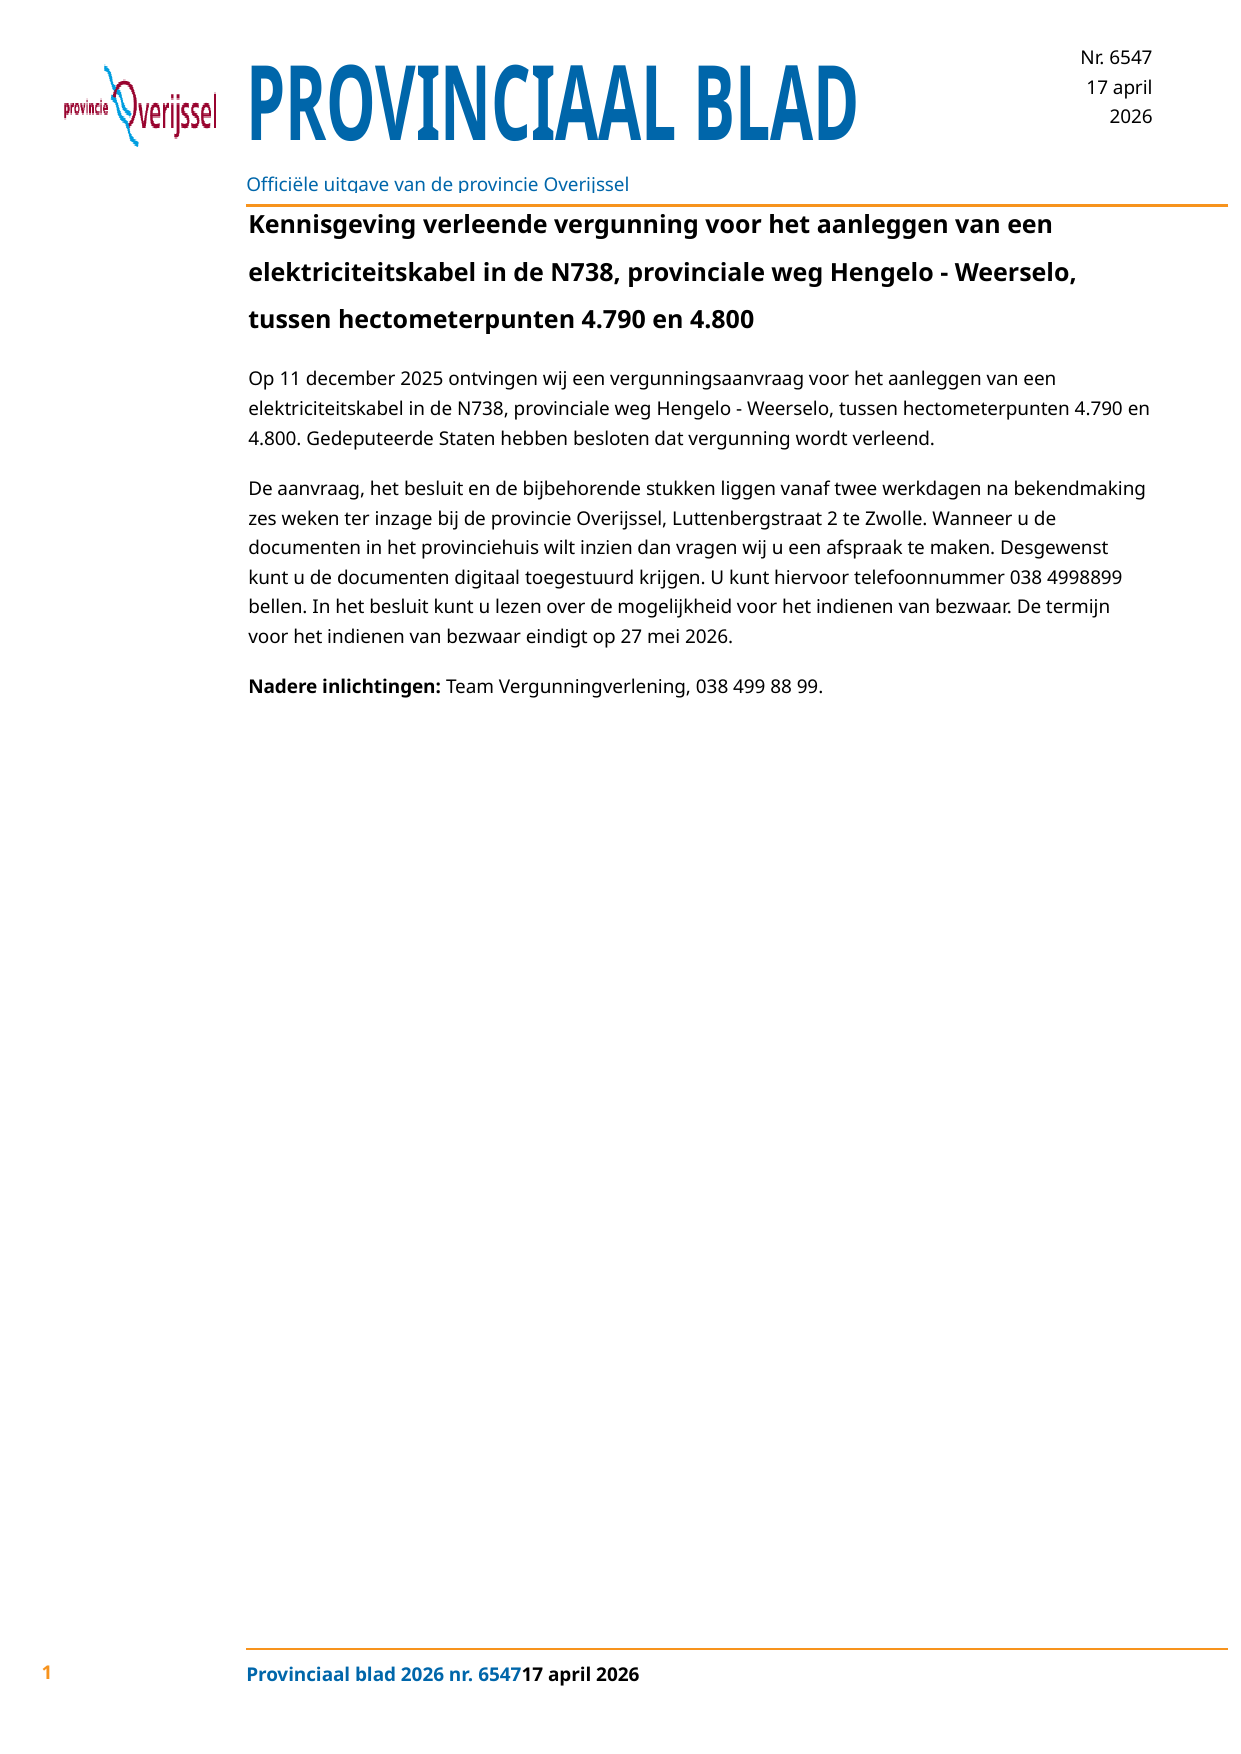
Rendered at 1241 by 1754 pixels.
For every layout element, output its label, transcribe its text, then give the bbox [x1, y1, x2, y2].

picture [41, 47, 231, 172]
text Nadere inlichtingen: Team Vergunningverlening, 038 499 88 99. [248, 673, 1152, 699]
text Op 11 december 2025 ontvingen wij een vergunningsaanvraag voor het aanleggen van een elektriciteitskabel in de N738, provinciale weg Hengelo - Weerselo, tussen hectometerpunten 4.790 en 4.800. Gedeputeerde Staten hebben besloten dat vergunning wordt verleend. [248, 366, 1152, 450]
text De aanvraag, het besluit en de bijbehorende stukken liggen vanaf twee werkdagen na bekendmaking zes weken ter inzage bij de provincie Overijssel, Luttenbergstraat 2 te Zwolle. Wanneer u de documenten in het provinciehuis wilt inzien dan vragen wij u een afspraak te maken. Desgewenst kunt u de documenten digitaal toegestuurd krijgen. U kunt hiervoor telefoonnummer 038 4998899 bellen. In het besluit kunt u lezen over de mogelijkheid voor het indienen van bezwaar. De termijn voor het indienen van bezwaar eindigt op 27 mei 2026. [248, 475, 1152, 649]
text Kennisgeving verleende vergunning voor het aanleggen van een elektriciteitskabel in de N738, provinciale weg Hengelo - Weerselo, tussen hectometerpunten 4.790 en 4.800 [248, 207, 1152, 336]
